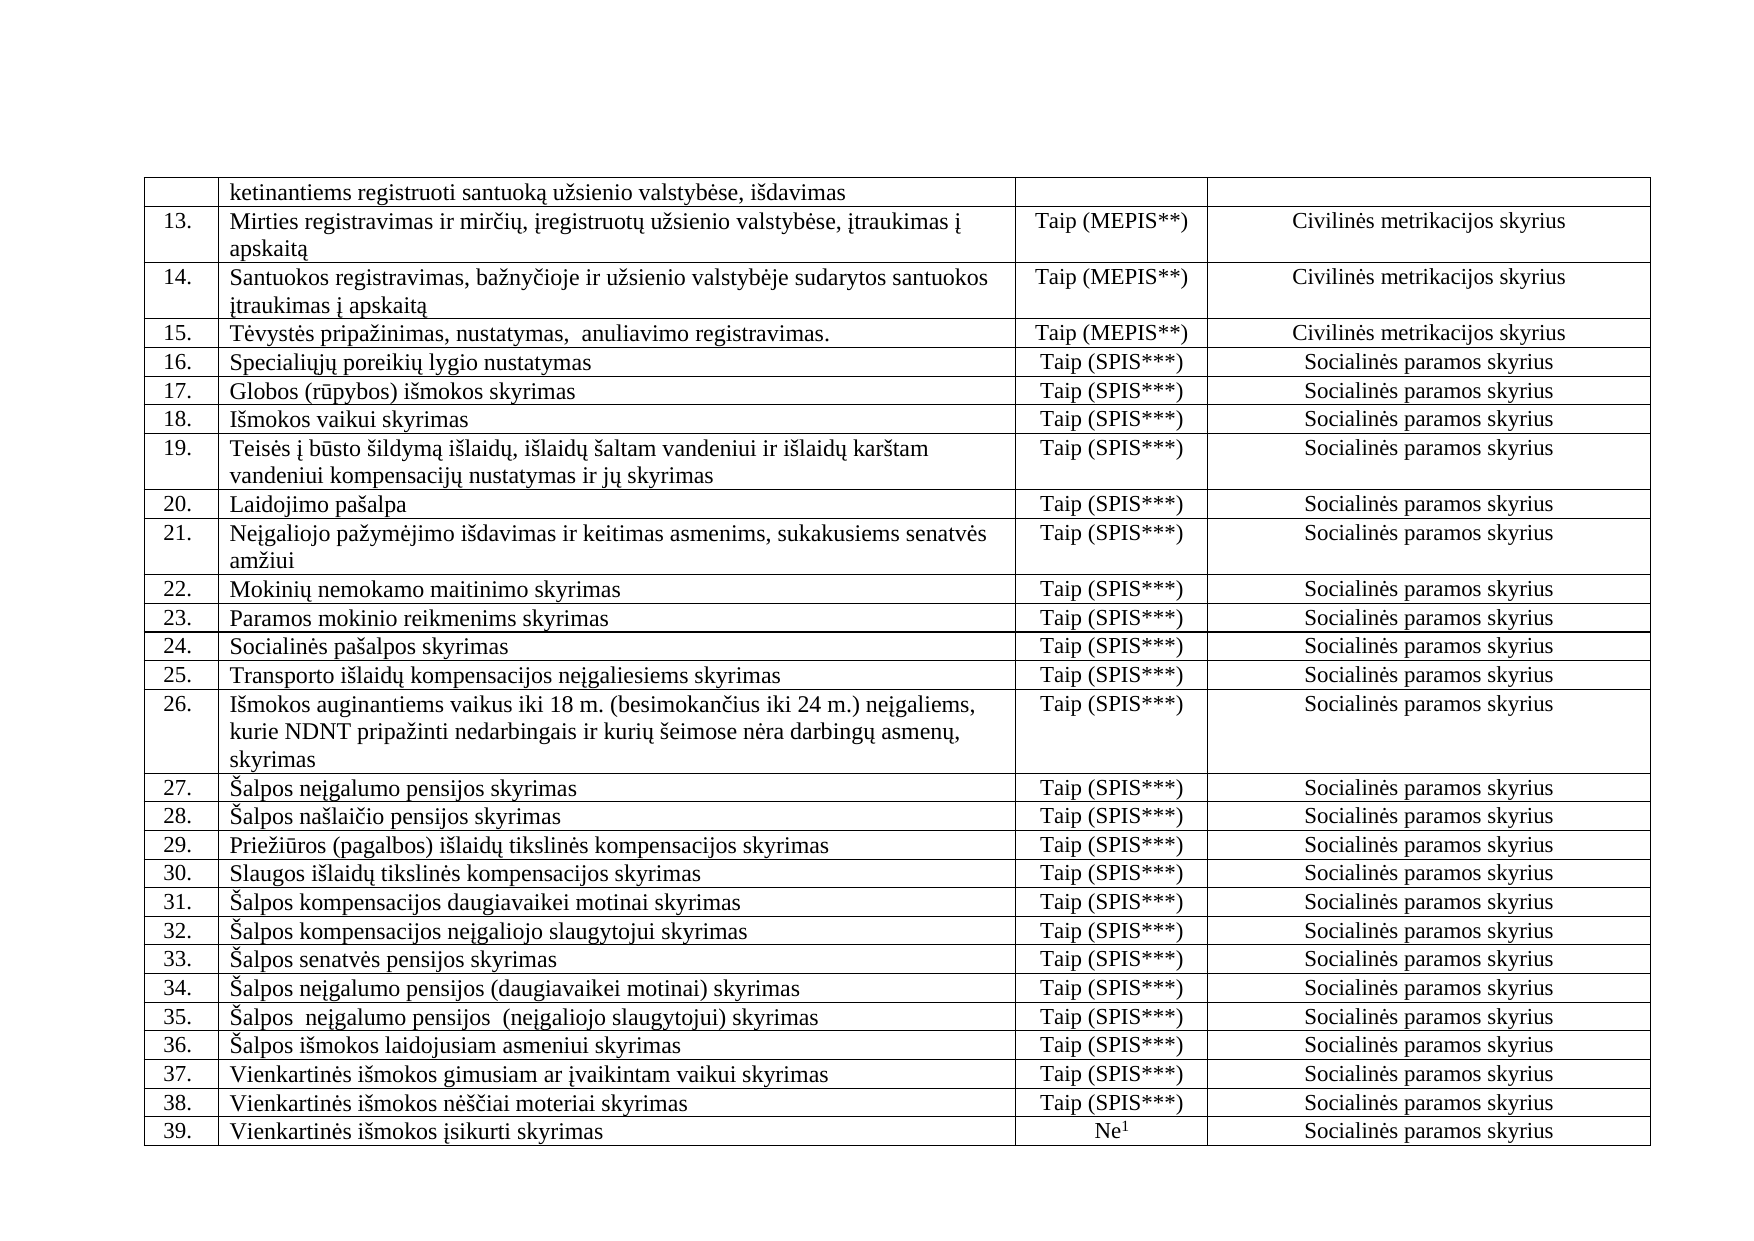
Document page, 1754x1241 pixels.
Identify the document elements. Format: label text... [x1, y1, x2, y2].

table_cell 22. [145, 575, 218, 603]
table_cell Civilinės metrikacijos skyrius [1208, 319, 1650, 347]
table_cell Socialinės paramos skyrius [1208, 860, 1650, 887]
table_cell 21. [145, 519, 218, 574]
table_cell Šalpos kompensacijos daugiavaikei motinai skyrimas [219, 888, 1015, 916]
table_cell [1208, 178, 1650, 206]
table_cell 39. [145, 1117, 218, 1145]
table_cell Šalpos neįgalumo pensijos (daugiavaikei motinai) skyrimas [219, 974, 1015, 1002]
table_cell Šalpos neįgalumo pensijos skyrimas [219, 774, 1015, 801]
table_cell Civilinės metrikacijos skyrius [1208, 207, 1650, 262]
table_cell Socialinės paramos skyrius [1208, 434, 1650, 489]
table_cell Paramos mokinio reikmenims skyrimas [219, 604, 1015, 631]
table_cell Šalpos išmokos laidojusiam asmeniui skyrimas [219, 1031, 1015, 1059]
table_cell Taip (SPIS***) [1016, 974, 1207, 1002]
table_cell Socialinės paramos skyrius [1208, 974, 1650, 1002]
table_cell Taip (MEPIS**) [1016, 263, 1207, 318]
table_cell Socialinės paramos skyrius [1208, 945, 1650, 973]
table_cell 29. [145, 831, 218, 858]
table_cell Slaugos išlaidų tikslinės kompensacijos skyrimas [219, 860, 1015, 887]
table_cell Socialinės paramos skyrius [1208, 405, 1650, 433]
table_cell Vienkartinės išmokos gimusiam ar įvaikintam vaikui skyrimas [219, 1060, 1015, 1088]
table_cell Šalpos senatvės pensijos skyrimas [219, 945, 1015, 973]
table_cell Taip (SPIS***) [1016, 945, 1207, 973]
table_cell Mirties registravimas ir mirčių, įregistruotų užsienio valstybėse, įtraukimas į apskaitą [219, 207, 1015, 262]
table_cell 38. [145, 1089, 218, 1116]
table_cell Socialinės paramos skyrius [1208, 661, 1650, 689]
table_cell Taip (MEPIS**) [1016, 207, 1207, 262]
table_cell 34. [145, 974, 218, 1002]
table_cell Socialinės paramos skyrius [1208, 1031, 1650, 1059]
table_cell 30. [145, 860, 218, 887]
table_cell 35. [145, 1003, 218, 1030]
table_cell Neįgaliojo pažymėjimo išdavimas ir keitimas asmenims, sukakusiems senatvės amžiui [219, 519, 1015, 574]
table_cell Socialinės paramos skyrius [1208, 1060, 1650, 1088]
table_cell Socialinės paramos skyrius [1208, 774, 1650, 801]
table_cell Globos (rūpybos) išmokos skyrimas [219, 377, 1015, 404]
table_cell 19. [145, 434, 218, 489]
table_cell Tėvystės pripažinimas, nustatymas, anuliavimo registravimas. [219, 319, 1015, 347]
table_cell 26. [145, 690, 218, 772]
table_cell Taip (SPIS***) [1016, 604, 1207, 631]
table_cell 27. [145, 774, 218, 801]
table_cell Taip (SPIS***) [1016, 1003, 1207, 1030]
table_cell 31. [145, 888, 218, 916]
table_cell Šalpos kompensacijos neįgaliojo slaugytojui skyrimas [219, 917, 1015, 944]
table_cell Socialinės paramos skyrius [1208, 1089, 1650, 1116]
table_cell Specialiųjų poreikių lygio nustatymas [219, 348, 1015, 376]
table_cell Socialinės paramos skyrius [1208, 802, 1650, 830]
table_cell Vienkartinės išmokos įsikurti skyrimas [219, 1117, 1015, 1145]
table_cell 20. [145, 490, 218, 518]
table_cell 32. [145, 917, 218, 944]
table_cell 23. [145, 604, 218, 631]
table_cell Taip (SPIS***) [1016, 1031, 1207, 1059]
table_cell Socialinės paramos skyrius [1208, 490, 1650, 518]
table_cell Socialinės paramos skyrius [1208, 604, 1650, 631]
table_cell 33. [145, 945, 218, 973]
table_cell Taip (SPIS***) [1016, 661, 1207, 689]
table_cell Taip (SPIS***) [1016, 434, 1207, 489]
table_cell Socialinės paramos skyrius [1208, 1117, 1650, 1145]
table_cell Ne1 [1016, 1117, 1207, 1145]
table_cell Teisės į būsto šildymą išlaidų, išlaidų šaltam vandeniui ir išlaidų karštam vandeniui kompensacijų nustatymas ir jų skyrimas [219, 434, 1015, 489]
table_cell 15. [145, 319, 218, 347]
table_cell Taip (SPIS***) [1016, 490, 1207, 518]
table_cell Socialinės paramos skyrius [1208, 377, 1650, 404]
table_cell Vienkartinės išmokos nėščiai moteriai skyrimas [219, 1089, 1015, 1116]
table_cell Socialinės paramos skyrius [1208, 888, 1650, 916]
table_cell Taip (SPIS***) [1016, 690, 1207, 772]
table_cell Taip (MEPIS**) [1016, 319, 1207, 347]
table_cell ketinantiems registruoti santuoką užsienio valstybėse, išdavimas [219, 178, 1015, 206]
table_cell Socialinės paramos skyrius [1208, 917, 1650, 944]
table_cell Išmokos auginantiems vaikus iki 18 m. (besimokančius iki 24 m.) neįgaliems, kurie NDNT pripažinti nedarbingais ir kurių šeimose nėra darbingų asmenų, skyrimas [219, 690, 1015, 772]
table_cell Taip (SPIS***) [1016, 519, 1207, 574]
table_cell 13. [145, 207, 218, 262]
table_cell Laidojimo pašalpa [219, 490, 1015, 518]
table_cell Taip (SPIS***) [1016, 1060, 1207, 1088]
table_cell Taip (SPIS***) [1016, 917, 1207, 944]
table_cell Socialinės paramos skyrius [1208, 348, 1650, 376]
table_cell [145, 178, 218, 206]
table_cell Taip (SPIS***) [1016, 633, 1207, 660]
table_cell Taip (SPIS***) [1016, 348, 1207, 376]
table_cell 18. [145, 405, 218, 433]
table_cell Socialinės paramos skyrius [1208, 633, 1650, 660]
table_cell Taip (SPIS***) [1016, 377, 1207, 404]
table_cell 14. [145, 263, 218, 318]
table_cell 17. [145, 377, 218, 404]
table_cell 37. [145, 1060, 218, 1088]
table_cell Taip (SPIS***) [1016, 831, 1207, 858]
table_cell Civilinės metrikacijos skyrius [1208, 263, 1650, 318]
table_cell 25. [145, 661, 218, 689]
table_cell Taip (SPIS***) [1016, 888, 1207, 916]
table_cell Taip (SPIS***) [1016, 860, 1207, 887]
table_cell Priežiūros (pagalbos) išlaidų tikslinės kompensacijos skyrimas [219, 831, 1015, 858]
table_cell [1016, 178, 1207, 206]
table_cell Taip (SPIS***) [1016, 774, 1207, 801]
table_cell 36. [145, 1031, 218, 1059]
table_cell Socialinės paramos skyrius [1208, 831, 1650, 858]
table_cell Socialinės paramos skyrius [1208, 1003, 1650, 1030]
table_cell Socialinės paramos skyrius [1208, 519, 1650, 574]
table_cell Taip (SPIS***) [1016, 802, 1207, 830]
table_cell Socialinės paramos skyrius [1208, 690, 1650, 772]
table_cell Socialinės pašalpos skyrimas [219, 633, 1015, 660]
table_cell Šalpos neįgalumo pensijos (neįgaliojo slaugytojui) skyrimas [219, 1003, 1015, 1030]
table_cell Transporto išlaidų kompensacijos neįgaliesiems skyrimas [219, 661, 1015, 689]
table_cell Mokinių nemokamo maitinimo skyrimas [219, 575, 1015, 603]
table_cell Taip (SPIS***) [1016, 1089, 1207, 1116]
table_cell Socialinės paramos skyrius [1208, 575, 1650, 603]
table_cell Santuokos registravimas, bažnyčioje ir užsienio valstybėje sudarytos santuokos įtraukimas į apskaitą [219, 263, 1015, 318]
table_cell Taip (SPIS***) [1016, 405, 1207, 433]
table_cell 16. [145, 348, 218, 376]
table_cell Taip (SPIS***) [1016, 575, 1207, 603]
table_cell Šalpos našlaičio pensijos skyrimas [219, 802, 1015, 830]
table_cell Išmokos vaikui skyrimas [219, 405, 1015, 433]
table_cell 24. [145, 633, 218, 660]
table_cell 28. [145, 802, 218, 830]
